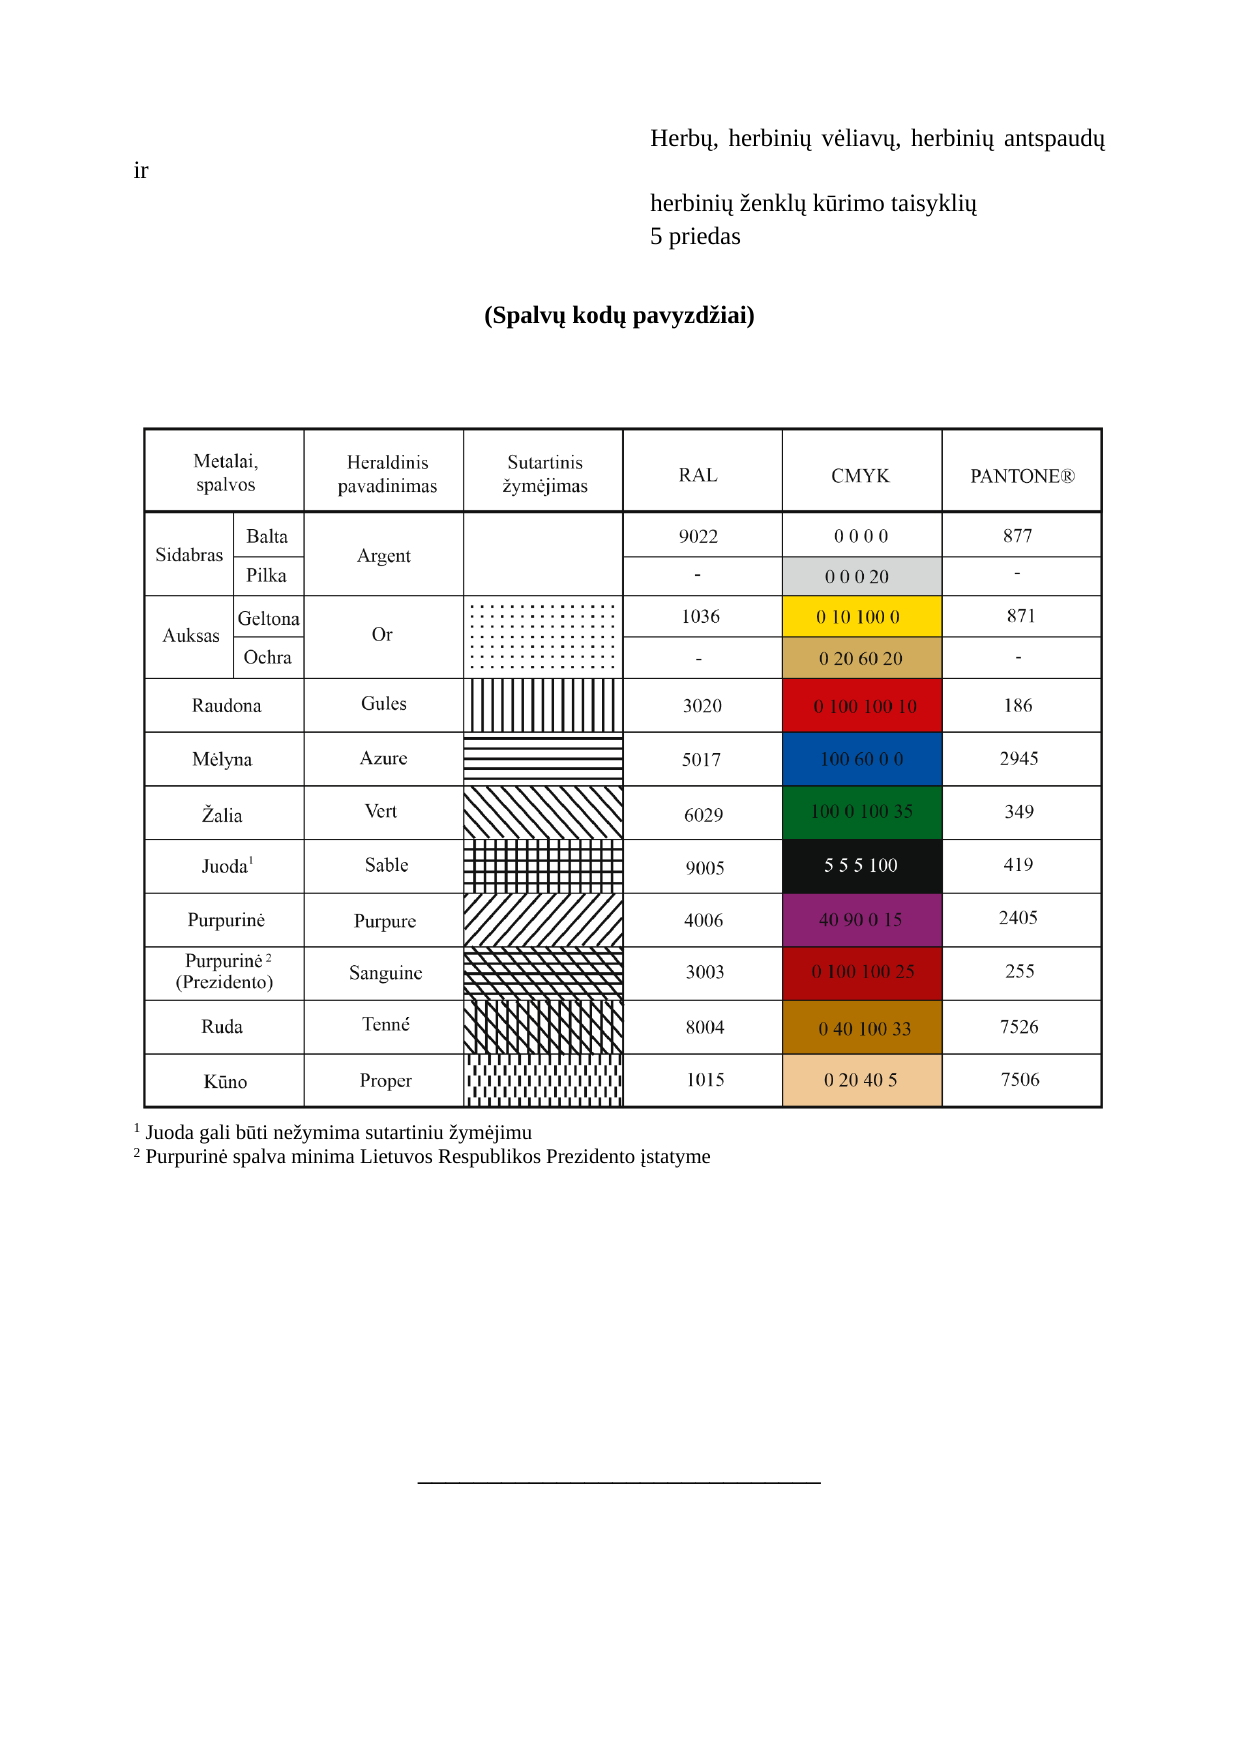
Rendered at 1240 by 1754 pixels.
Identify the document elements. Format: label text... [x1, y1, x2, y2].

text (Spalvų kodų pavyzdžiai) [133, 300, 1106, 329]
text 2 Purpurinė spalva minima Lietuvos Respublikos Prezidento įstatyme [133, 1144, 1106, 1168]
text Herbų, herbinių vėliavų, herbinių antspaudų ir [133, 120, 1106, 186]
text 5 priedas [133, 218, 1106, 251]
text 1 Juoda gali būti nežymima sutartiniu žymėjimu [133, 1121, 1106, 1144]
text herbinių ženklų kūrimo taisyklių [133, 186, 1106, 218]
text _____________________________ [133, 1456, 1106, 1484]
